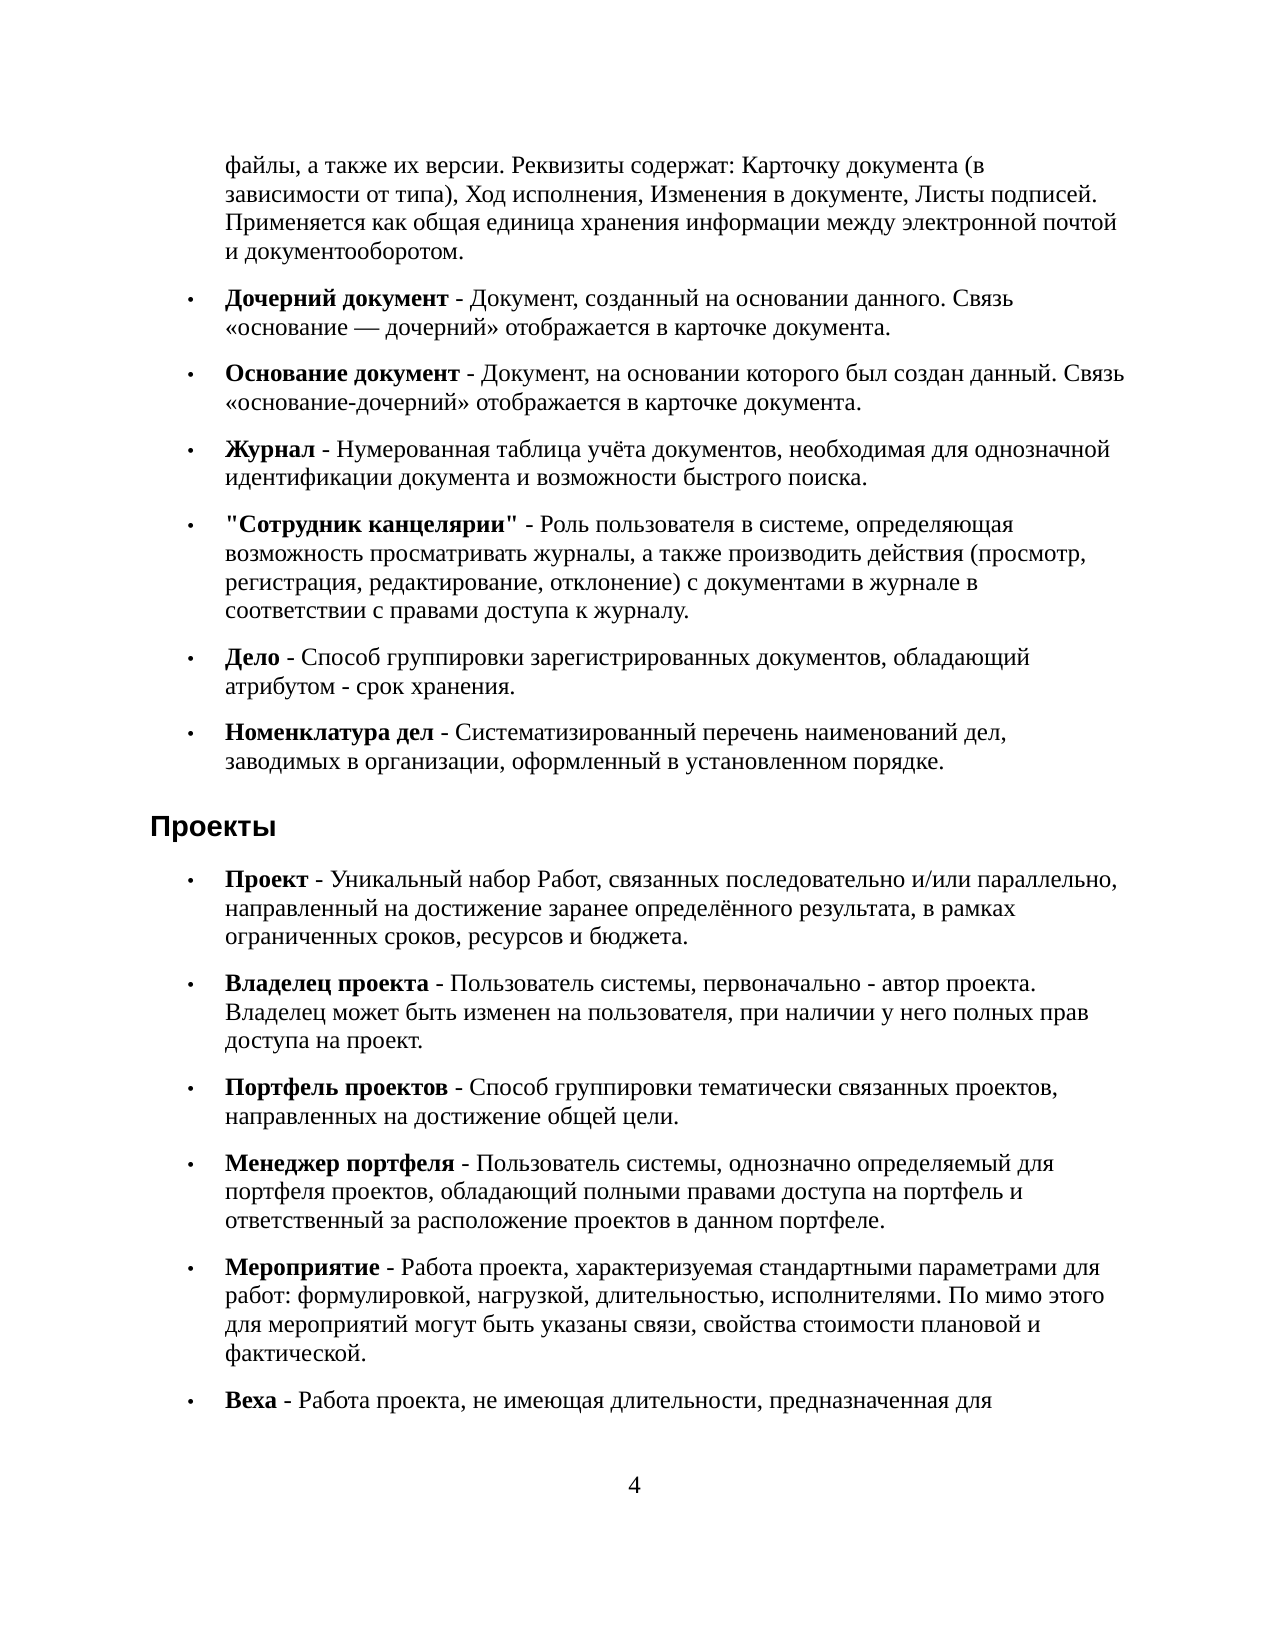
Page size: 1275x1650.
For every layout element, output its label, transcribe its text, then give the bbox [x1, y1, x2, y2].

list Мероприятие - Работа проекта, характеризуемая стандартными параметрами для работ: формулировкой, нагрузкой, длительностью, исполнителями. По мимо этого для мероприятий могут быть указаны связи, свойства стоимости плановой и фактической. [187, 1252, 1125, 1367]
list Владелец проекта - Пользователь системы, первоначально - автор проекта. Владелец может быть изменен на пользователя, при наличии у него полных прав доступа на проект. [187, 968, 1125, 1054]
list Дочерний документ - Документ, созданный на основании данного. Связь «основание — дочерний» отображается в карточке документа. [187, 283, 1125, 340]
list файлы, а также их версии. Реквизиты содержат: Карточку документа (в зависимости от типа), Ход исполнения, Изменения в документе, Листы подписей. Применяется как общая единица хранения информации между электронной почтой и документооборотом. [187, 150, 1125, 265]
list Веха - Работа проекта, не имеющая длительности, предназначенная для [187, 1385, 1125, 1413]
list Основание документ - Документ, на основании которого был создан данный. Связь «основание-дочерний» отображается в карточке документа. [187, 358, 1125, 416]
list Проект - Уникальный набор Работ, связанных последовательно и/или параллельно, направленный на достижение заранее определённого результата, в рамках ограниченных сроков, ресурсов и бюджета. [187, 864, 1125, 950]
list "Сотрудник канцелярии" - Роль пользователя в системе, определяющая возможность просматривать журналы, а также производить действия (просмотр, регистрация, редактирование, отклонение) с документами в журнале в соответствии с правами доступа к журналу. [187, 509, 1125, 624]
list Номенклатура дел - Систематизированный перечень наименований дел, заводимых в организации, оформленный в установленном порядке. [187, 717, 1125, 775]
list Менеджер портфеля - Пользователь системы, однозначно определяемый для портфеля проектов, обладающий полными правами доступа на портфель и ответственный за расположение проектов в данном портфеле. [187, 1148, 1125, 1234]
list Портфель проектов - Способ группировки тематически связанных проектов, направленных на достижение общей цели. [187, 1072, 1125, 1130]
subtitle Проекты [150, 809, 1125, 842]
list Дело - Способ группировки зарегистрированных документов, обладающий атрибутом - срок хранения. [187, 642, 1125, 699]
list Журнал - Нумерованная таблица учёта документов, необходимая для однозначной идентификации документа и возможности быстрого поиска. [187, 434, 1125, 491]
